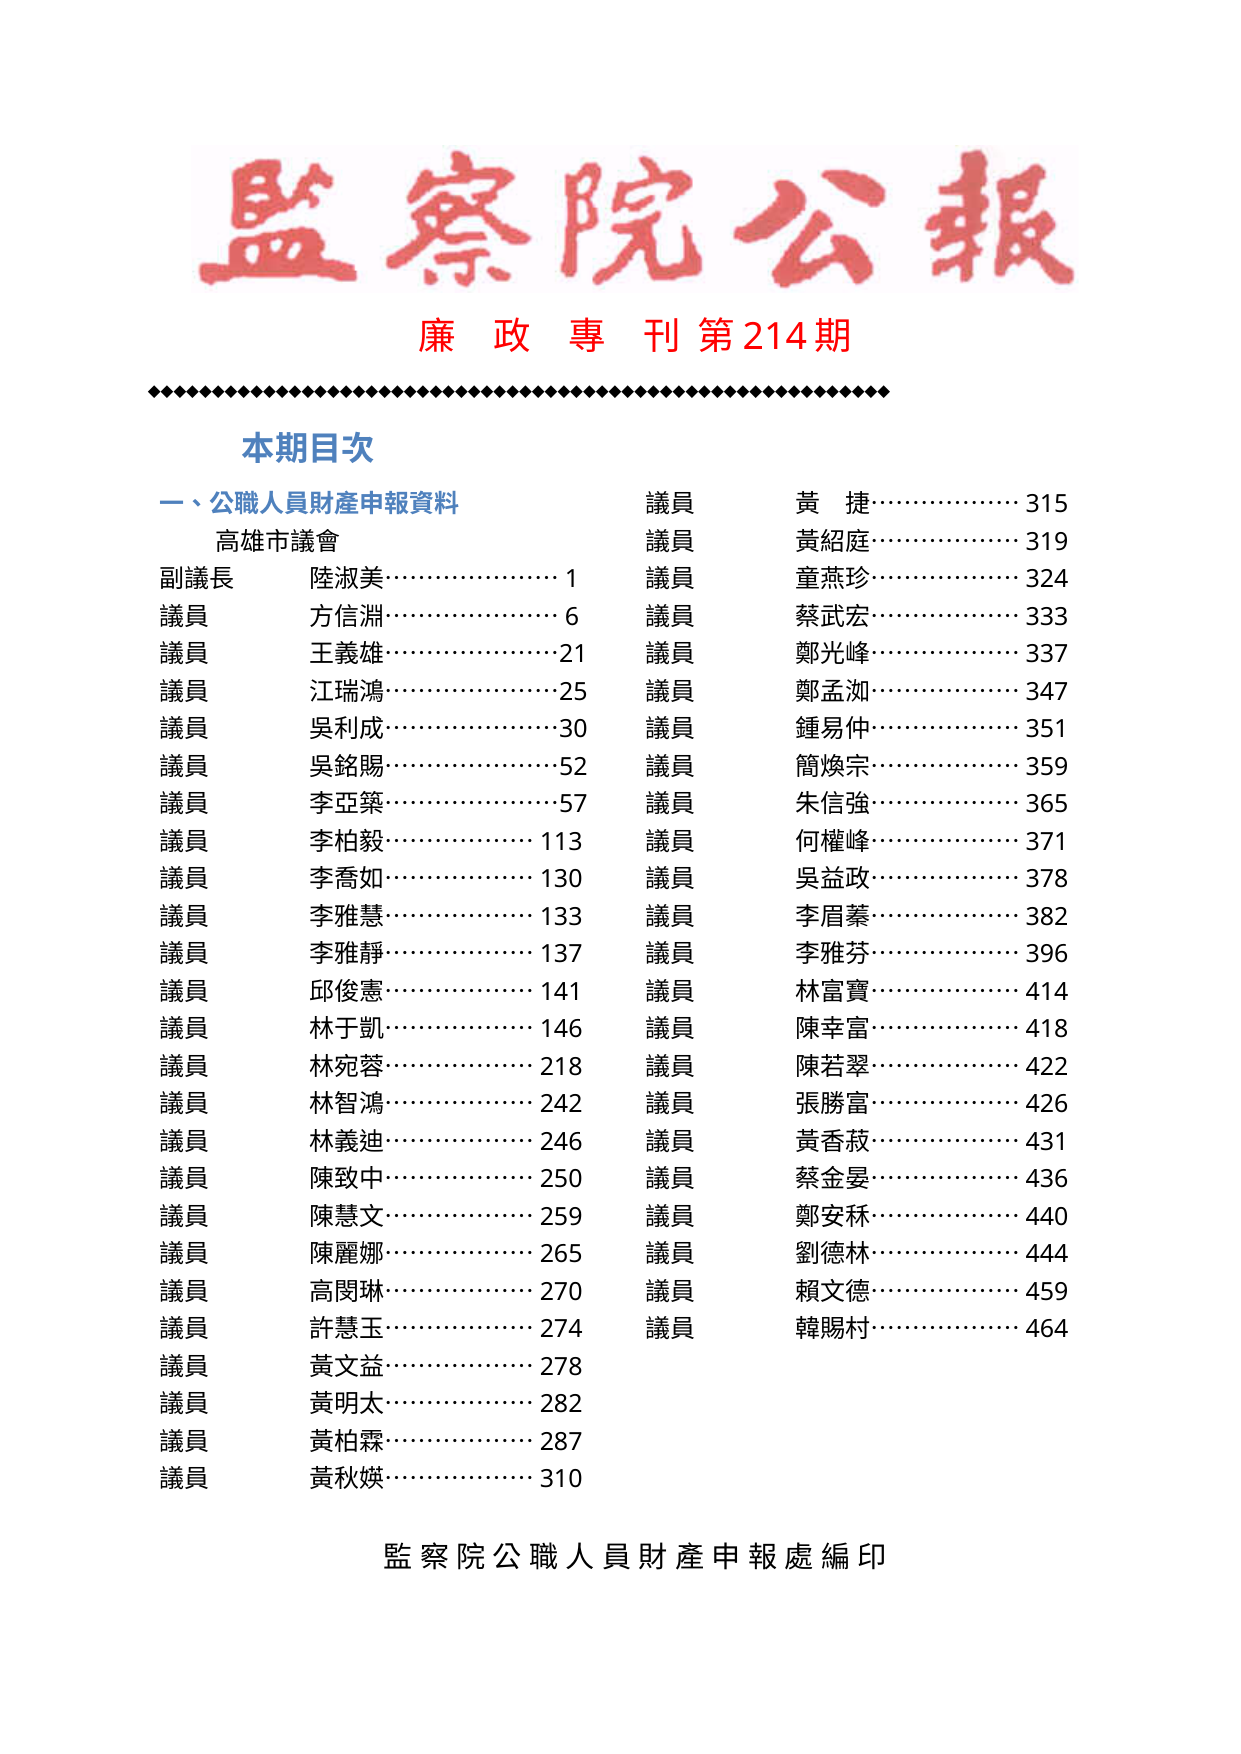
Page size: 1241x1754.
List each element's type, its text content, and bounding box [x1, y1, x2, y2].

table_cell 議員 蔡武宏……………… 333 [634, 596, 1119, 633]
picture [191, 145, 1079, 293]
table_cell 議員 李雅芬……………… 396 [634, 933, 1119, 971]
text 本期目次 [148, 408, 1122, 483]
table_cell 議員 陳麗娜……………… 265 [148, 1233, 633, 1271]
table_cell 議員 林義迪……………… 246 [148, 1121, 633, 1158]
table_cell [634, 1458, 1119, 1496]
table_cell 議員 黃秋媖……………… 310 [148, 1458, 633, 1496]
table_cell 議員 陳致中……………… 250 [148, 1158, 633, 1196]
table_cell 議員 吳利成…………………30 [148, 708, 633, 746]
table_cell 副議長 陸淑美………………… 1 [148, 558, 633, 596]
table_cell 議員 童燕珍……………… 324 [634, 558, 1119, 596]
table_cell 議員 李喬如……………… 130 [148, 858, 633, 896]
table_cell [634, 1346, 1119, 1383]
table_cell 議員 陳慧文……………… 259 [148, 1196, 633, 1233]
table_cell 議員 陳若翠……………… 422 [634, 1046, 1119, 1083]
text 廉 政 專 刊 第214期 [148, 296, 1122, 371]
table_cell 議員 黃明太……………… 282 [148, 1383, 633, 1421]
table_cell 議員 黃柏霖……………… 287 [148, 1421, 633, 1458]
text 監 察 院 公 職 人 員 財 產 申 報 處 編 印 [148, 1533, 1122, 1576]
table_cell 議員 鄭光峰……………… 337 [634, 633, 1119, 671]
table_cell 議員 鄭孟洳……………… 347 [634, 671, 1119, 708]
table_cell 議員 陳幸富……………… 418 [634, 1008, 1119, 1046]
table_cell 議員 黃文益……………… 278 [148, 1346, 633, 1383]
table_cell 議員 黃香菽……………… 431 [634, 1121, 1119, 1158]
table_cell 議員 林宛蓉……………… 218 [148, 1046, 633, 1083]
table_cell 議員 邱俊憲……………… 141 [148, 971, 633, 1008]
table_cell 議員 朱信強……………… 365 [634, 783, 1119, 821]
table_cell 議員 鄭安秝……………… 440 [634, 1196, 1119, 1233]
table_cell 議員 李雅靜……………… 137 [148, 933, 633, 971]
table_cell 議員 王義雄…………………21 [148, 633, 633, 671]
table_cell 議員 何權峰……………… 371 [634, 821, 1119, 858]
table_cell 議員 賴文德……………… 459 [634, 1271, 1119, 1308]
table_cell [634, 1383, 1119, 1421]
table_cell 議員 林智鴻……………… 242 [148, 1083, 633, 1121]
table_cell 議員 黃紹庭……………… 319 [634, 521, 1119, 558]
table_cell 議員 李柏毅……………… 113 [148, 821, 633, 858]
table_cell 議員 李雅慧……………… 133 [148, 896, 633, 933]
table_cell 議員 韓賜村……………… 464 [634, 1308, 1119, 1346]
table_cell [634, 1421, 1119, 1458]
table_header 議員 黃 捷……………… 315 [634, 483, 1119, 521]
table_cell 議員 李亞築…………………57 [148, 783, 633, 821]
table_cell 議員 許慧玉……………… 274 [148, 1308, 633, 1346]
table_cell 議員 簡煥宗……………… 359 [634, 746, 1119, 783]
table_cell 議員 吳益政……………… 378 [634, 858, 1119, 896]
table_cell 議員 高閔琳……………… 270 [148, 1271, 633, 1308]
text ◆◆◆◆◆◆◆◆◆◆◆◆◆◆◆◆◆◆◆◆◆◆◆◆◆◆◆◆◆◆◆◆◆◆◆◆◆◆◆◆◆◆◆◆◆◆◆◆◆◆◆◆◆◆◆◆◆◆ [148, 371, 1122, 408]
table_cell 議員 江瑞鴻…………………25 [148, 671, 633, 708]
table_header 一、公職人員財產申報資料 [148, 483, 633, 521]
table_cell 議員 鍾易仲……………… 351 [634, 708, 1119, 746]
table_cell 議員 蔡金晏……………… 436 [634, 1158, 1119, 1196]
table_cell 議員 方信淵………………… 6 [148, 596, 633, 633]
table_cell 議員 林富寶……………… 414 [634, 971, 1119, 1008]
table_cell 議員 李眉蓁……………… 382 [634, 896, 1119, 933]
table_cell 議員 吳銘賜…………………52 [148, 746, 633, 783]
table_cell 議員 林于凱……………… 146 [148, 1008, 633, 1046]
table_cell 議員 張勝富……………… 426 [634, 1083, 1119, 1121]
table_cell 議員 劉德林……………… 444 [634, 1233, 1119, 1271]
table_cell 高雄市議會 [148, 521, 633, 558]
